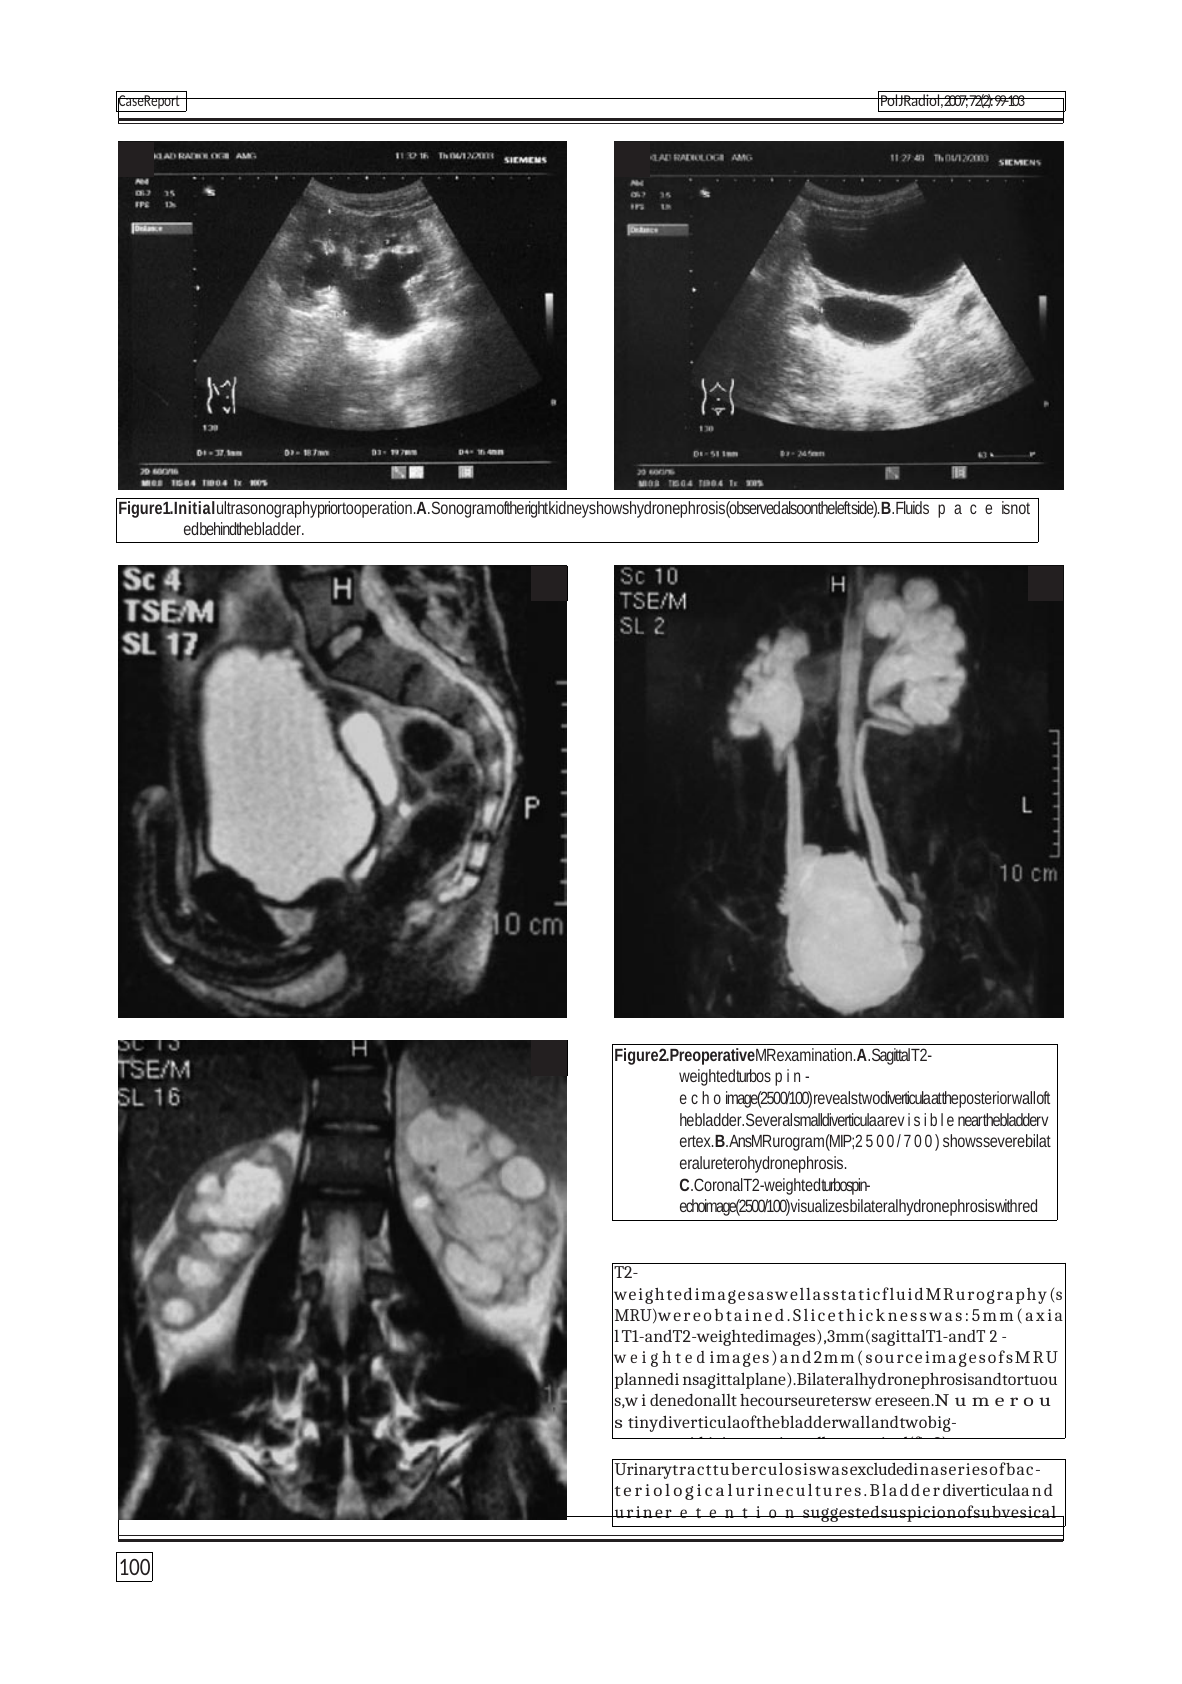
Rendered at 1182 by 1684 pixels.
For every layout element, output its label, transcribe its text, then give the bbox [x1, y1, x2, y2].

text 100 [118, 1553, 152, 1581]
text T2-weightedimagesaswellasstaticfluidMRurography(sMRU)wereobtained.Slicethicknesswas:5mm(axialT1-andT2-weightedimages),3mm(sagittalT1-andT2-weightedimages)and2mm(sourceimagesofsMRUplannedinsagittalplane).Bilateralhydronephrosisandtortuous,widenedonallthecourseureterswereseen.Numeroustinydiverticulaofthebladderwallandtwobig-geroneswithinitsposteriorwallwerenoticed(fig.2). [614, 1264, 1063, 1438]
text CaseReport [118, 92, 186, 98]
picture [118, 565, 567, 1018]
text Figure1.Initialultrasonographypriortooperation.A.Sonogramoftherightkidneyshowshydronephrosis(observedalsoontheleftside).B.Fluidspaceisnotedbehindthebladder. [118, 499, 1036, 539]
text Urinarytracttuberculosiswasexcludedinaseriesofbac-teriologicalurinecultures.Bladderdiverticulaandurineretentionsuggestedsuspicionofsubvesicalobstacleinthe [614, 1460, 1063, 1516]
text CaseReport [119, 99, 186, 111]
text C.CoronalT2-weightedturbospin-echoimage(2500/100)visualizesbilateralhydronephrosiswithreductionofrenalparenchymaontheleftside. [679, 1174, 1044, 1220]
picture [118, 141, 567, 490]
picture [118, 1040, 567, 1520]
picture [614, 141, 1064, 490]
picture [614, 565, 1064, 1018]
text PolJRadiol,2007;72(2):99-103 [880, 92, 1065, 111]
text Urinarytracttuberculosiswasexcludedinaseriesofbac-teriologicalurinecultures.Bladderdiverticulaandurineretentionsuggestedsuspicionofsubvesicalobstacleinthe [614, 1517, 1063, 1526]
text Figure2.PreoperativeMRexamination.A.SagittalT2-weightedturbospin-echoimage(2500/100)revealstwodiverticulaattheposteriorwallofthebladder.Severalsmalldiverticulaarevisiblenearthebladdervertex.B.AnsMRurogram(MIP;2500/700)showsseverebilateralureterohydronephrosis. [614, 1045, 1055, 1173]
